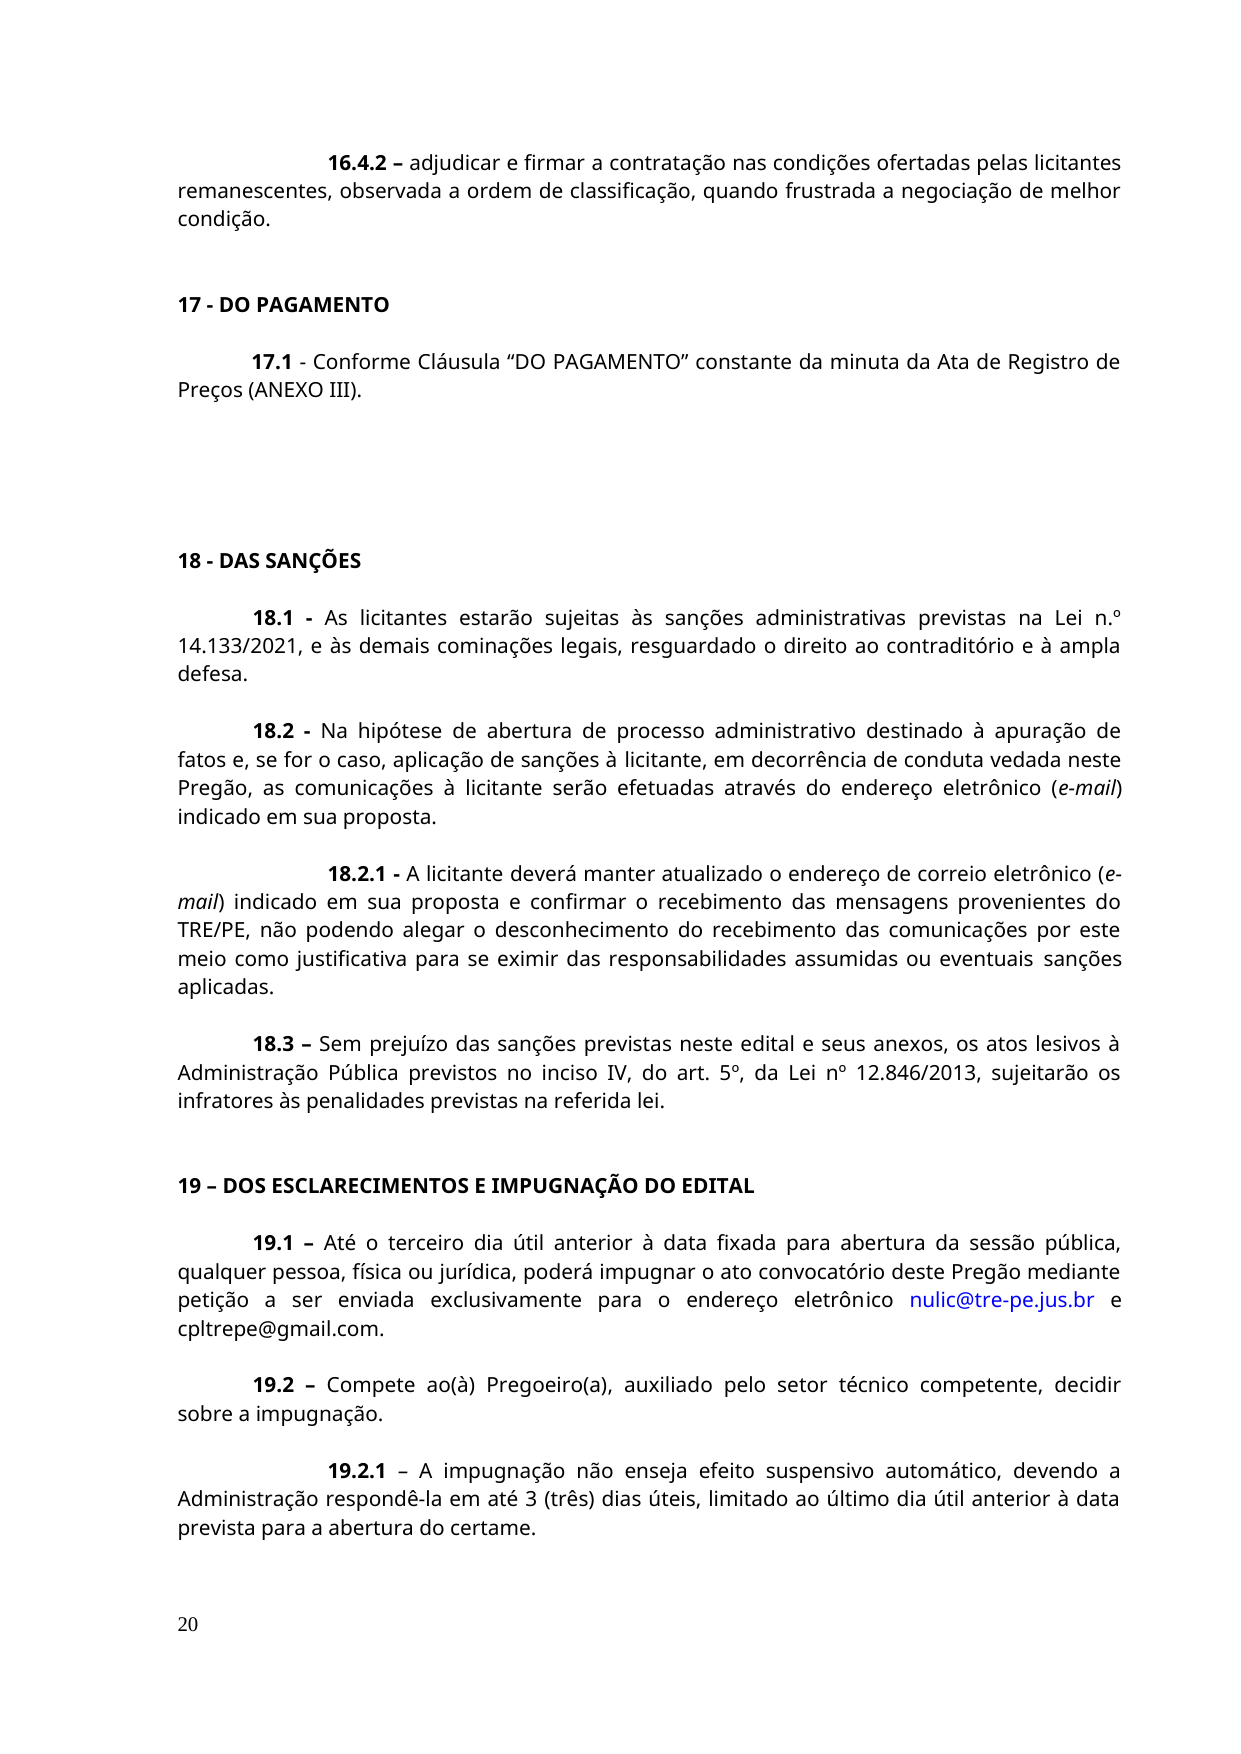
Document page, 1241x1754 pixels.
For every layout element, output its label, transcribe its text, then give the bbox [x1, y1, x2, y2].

text 19 – DOS ESCLARECIMENTOS E IMPUGNAÇÃO DO EDITAL [177, 1171, 1122, 1200]
text 19.2.1 – A impugnação não enseja efeito suspensivo automático, devendo a Administração respondê-la em até 3 (três) dias úteis, limitado ao último dia útil anterior à data prevista para a abertura do certame. [177, 1456, 1122, 1541]
text 18 - DAS SANÇÕES [177, 546, 1122, 574]
text 19.1 – Até o terceiro dia útil anterior à data fixada para abertura da sessão pública, qualquer pessoa, física ou jurídica, poderá impugnar o ato convocatório deste Pregão mediante petição a ser enviada exclusivamente para o endereço eletrônico nulic@tre-pe.jus.br e cpltrepe@gmail.com. [177, 1228, 1122, 1342]
text 18.2.1 - A licitante deverá manter atualizado o endereço de correio eletrônico (e-mail) indicado em sua proposta e confirmar o recebimento das mensagens provenientes do TRE/PE, não podendo alegar o desconhecimento do recebimento das comunicações por este meio como justificativa para se eximir das responsabilidades assumidas ou eventuais sanções aplicadas. [177, 859, 1122, 1001]
text 18.2 - Na hipótese de abertura de processo administrativo destinado à apuração de fatos e, se for o caso, aplicação de sanções à licitante, em decorrência de conduta vedada neste Pregão, as comunicações à licitante serão efetuadas através do endereço eletrônico (e-mail) indicado em sua proposta. [177, 716, 1122, 830]
text 19.2 – Compete ao(à) Pregoeiro(a), auxiliado pelo setor técnico competente, decidir sobre a impugnação. [177, 1371, 1122, 1427]
text 17 - DO PAGAMENTO [177, 290, 1122, 318]
text 16.4.2 – adjudicar e firmar a contratação nas condições ofertadas pelas licitantes remanescentes, observada a ordem de classificação, quando frustrada a negociação de melhor condição. [177, 148, 1122, 233]
text 17.1 - Conforme Cláusula “DO PAGAMENTO” constante da minuta da Ata de Registro de Preços (ANEXO III). [177, 347, 1122, 404]
text 18.3 – Sem prejuízo das sanções previstas neste edital e seus anexos, os atos lesivos à Administração Pública previstos no inciso IV, do art. 5º, da Lei nº 12.846/2013, sujeitarão os infratores às penalidades previstas na referida lei. [177, 1029, 1122, 1114]
text 18.1 - As licitantes estarão sujeitas às sanções administrativas previstas na Lei n.º 14.133/2021, e às demais cominações legais, resguardado o direito ao contraditório e à ampla defesa. [177, 603, 1122, 688]
